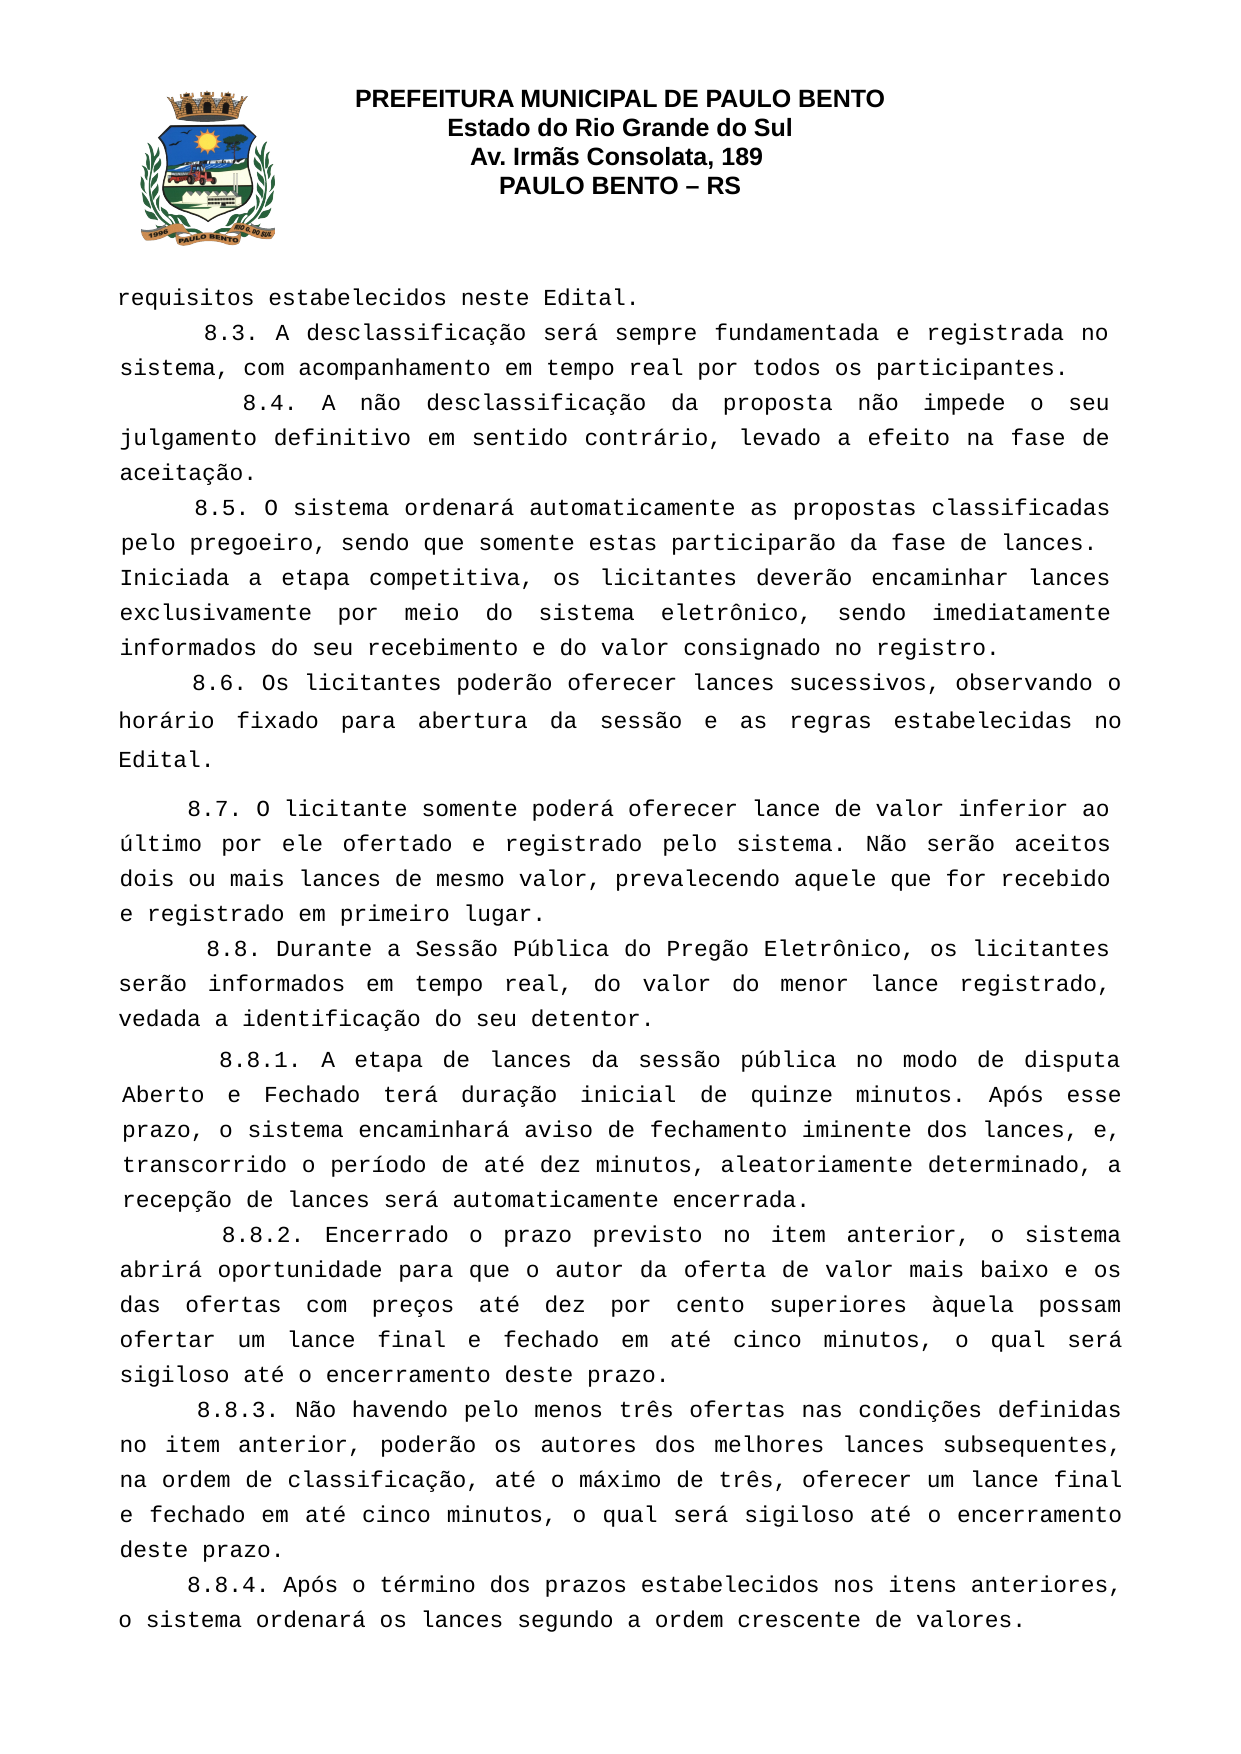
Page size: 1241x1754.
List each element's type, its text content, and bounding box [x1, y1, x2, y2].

list 8.8. Durante a Sessão Pública do Pregão Eletrônico, os licitantes serão informados em tempo real, do valor do menor lance registrado, vedada a identificação do seu detentor. [117, 937, 1111, 1033]
list 8.8.3. Não havendo pelo menos três ofertas nas condições definidas no item anterior, poderão os autores dos melhores lances subsequentes, na ordem de classificação, até o máximo de três, oferecer um lance final e fechado em até cinco minutos, o qual será sigiloso até o encerramento deste prazo. [118, 1398, 1122, 1564]
list 8.7. O licitante somente poderá oferecer lance de valor inferior ao último por ele ofertado e registrado pelo sistema. Não serão aceitos dois ou mais lances de mesmo valor, prevalecendo aquele que for recebido e registrado em primeiro lugar. [118, 797, 1111, 928]
list 8.3. A desclassificação será sempre fundamentada e registrada no sistema, com acompanhamento em tempo real por todos os participantes. [119, 321, 1110, 382]
list 8.4. A não desclassificação da proposta não impede o seu julgamento definitivo em sentido contrário, levado a efeito na fase de aceitação. [119, 391, 1110, 487]
picture [140, 90, 275, 246]
list Iniciada a etapa competitiva, os licitantes deverão encaminhar lances exclusivamente por meio do sistema eletrônico, sendo imediatamente informados do seu recebimento e do valor consignado no registro. [119, 566, 1111, 662]
list 8.8.4. Após o término dos prazos estabelecidos nos itens anteriores, o sistema ordenará os lances segundo a ordem crescente de valores. [118, 1573, 1122, 1634]
list 8.8.1. A etapa de lances da sessão pública no modo de disputa Aberto e Fechado terá duração inicial de quinze minutos. Após esse prazo, o sistema encaminhará aviso de fechamento iminente dos lances, e, transcorrido o período de até dez minutos, aleatoriamente determinado, a recepção de lances será automaticamente encerrada. [122, 1048, 1122, 1214]
list requisitos estabelecidos neste Edital. [117, 286, 1111, 312]
text 8.6. Os licitantes poderão oferecer lances sucessivos, observando o horário fixado para abertura da sessão e as regras estabelecidas no Edital. [118, 671, 1122, 774]
list 8.5. O sistema ordenará automaticamente as propostas classificadas pelo pregoeiro, sendo que somente estas participarão da fase de lances. [119, 496, 1111, 557]
list 8.8.2. Encerrado o prazo previsto no item anterior, o sistema abrirá oportunidade para que o autor da oferta de valor mais baixo e os das ofertas com preços até dez por cento superiores àquela possam ofertar um lance final e fechado em até cinco minutos, o qual será sigiloso até o encerramento deste prazo. [119, 1223, 1122, 1389]
